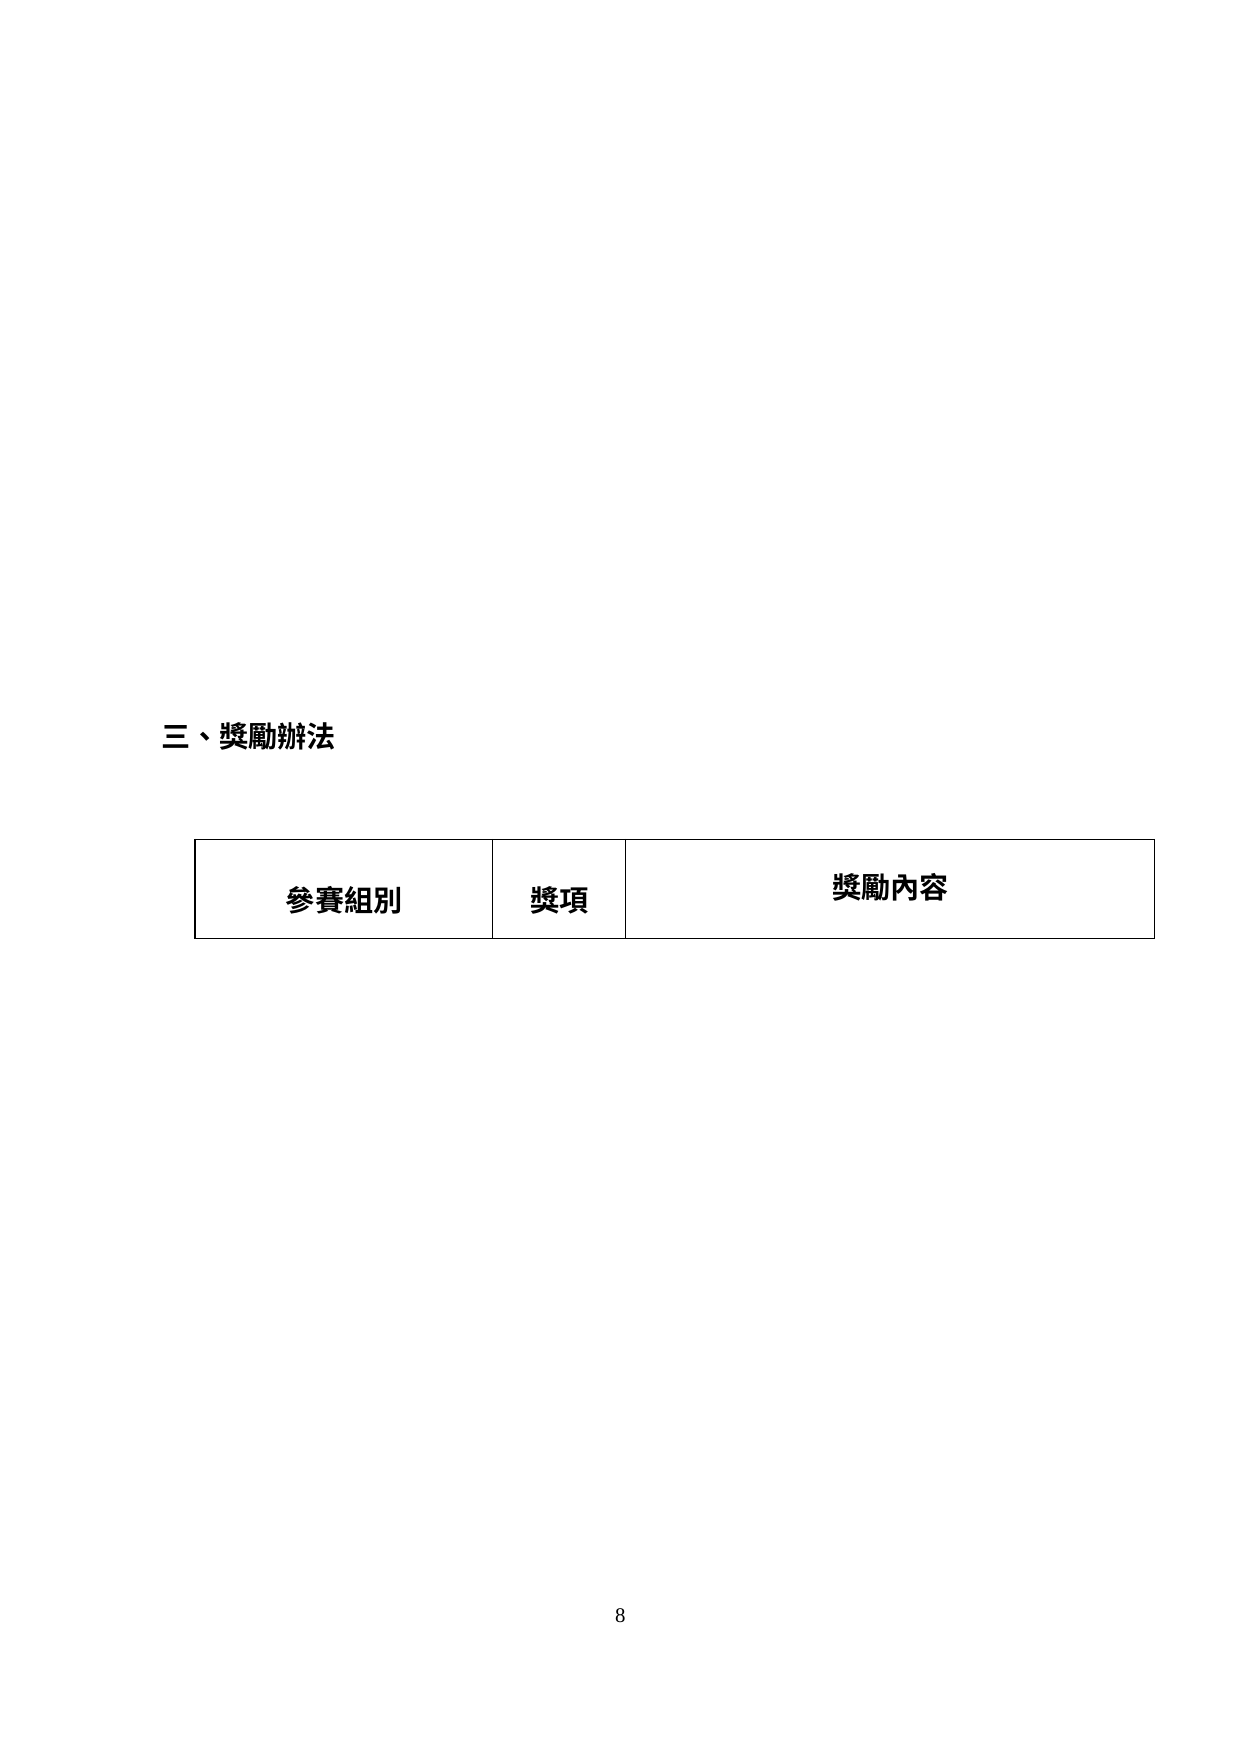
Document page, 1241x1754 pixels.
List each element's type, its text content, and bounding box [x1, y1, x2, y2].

text 三、獎勵辦法 [153, 714, 1087, 756]
table_header 參賽組別 [196, 840, 492, 938]
table_header 獎項 [493, 840, 625, 938]
table_header 獎勵內容 [626, 840, 1154, 938]
